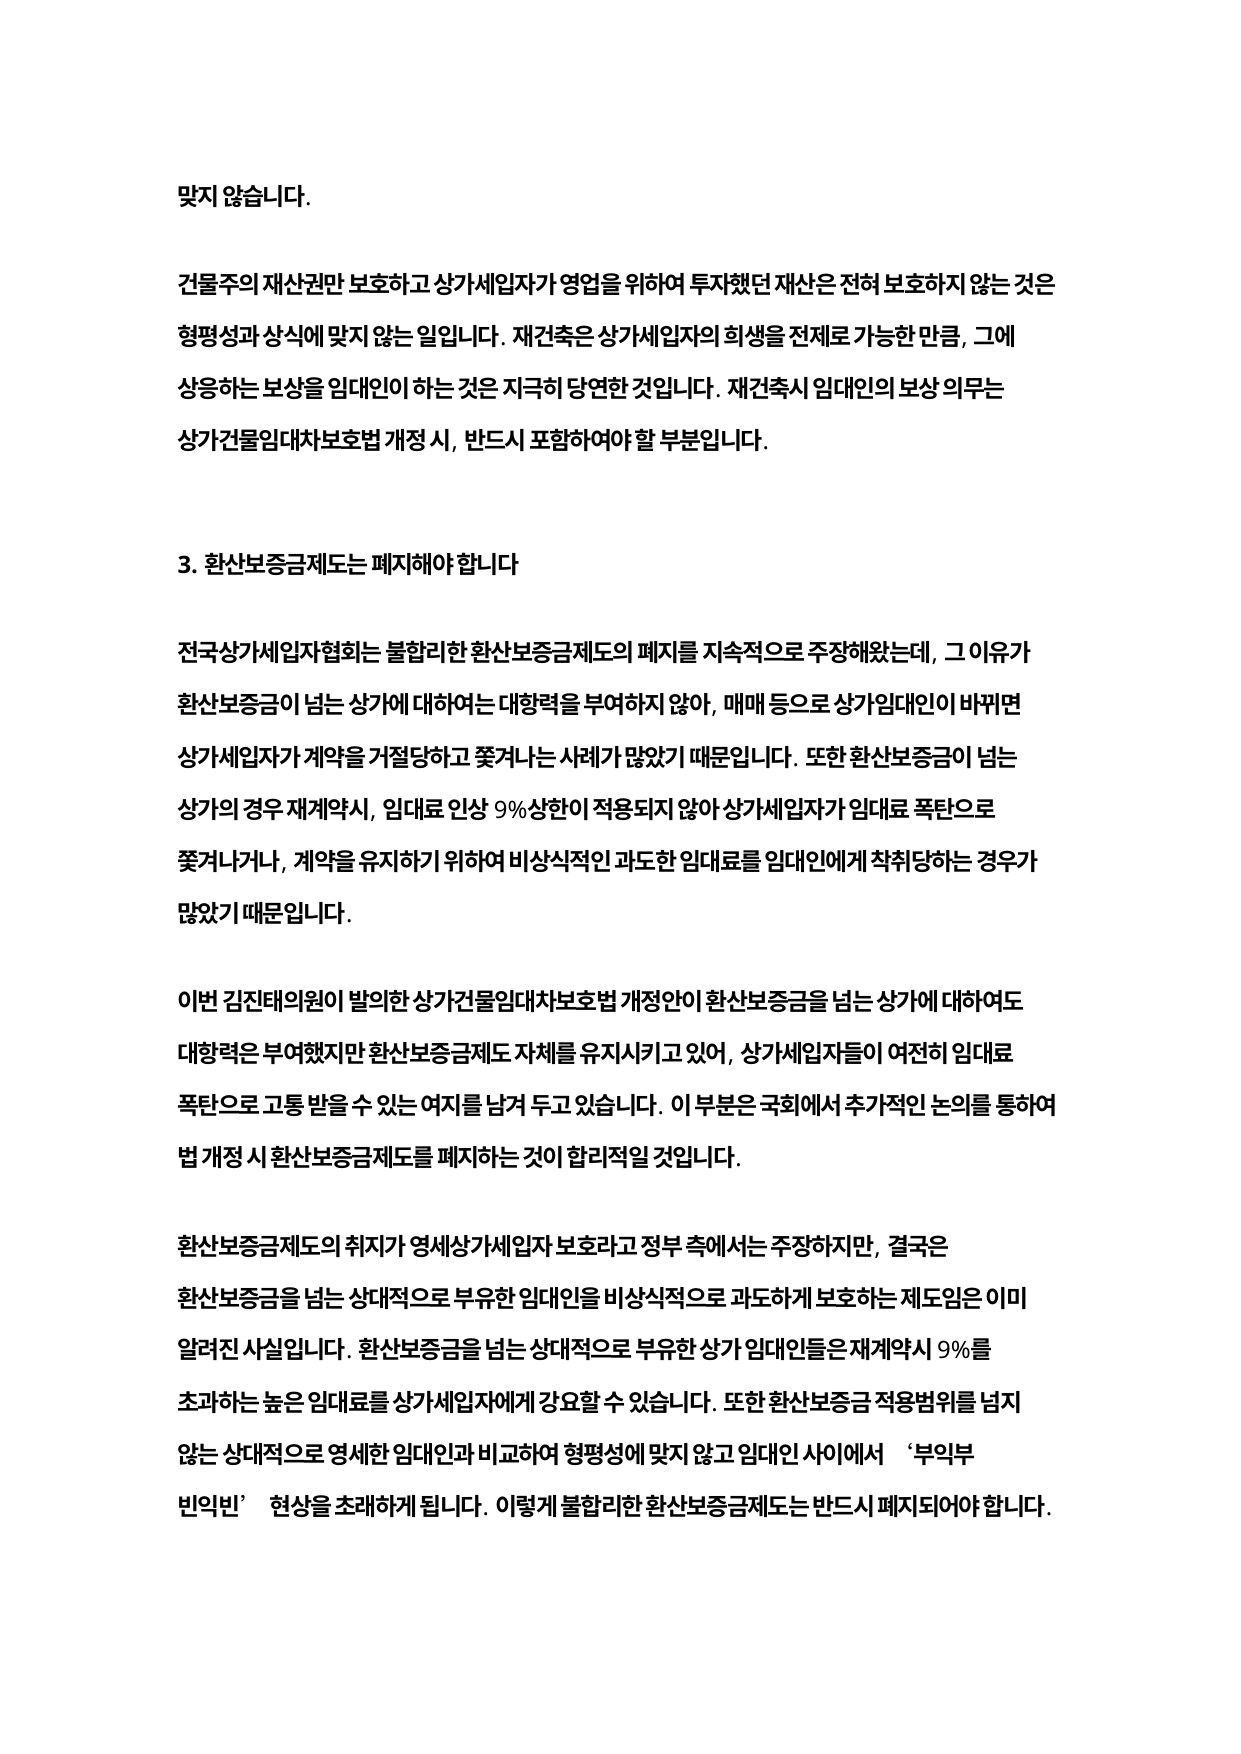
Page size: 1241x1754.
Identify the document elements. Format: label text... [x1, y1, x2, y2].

text 3. 환산보증금제도는 폐지해야 합니다 [177, 546, 1063, 581]
text 건물주의 재산권만 보호하고 상가세입자가 영업을 위하여 투자했던 재산은 전혀 보호하지 않는 것은 형평성과 상식에 맞지 않는 일입니다. 재건축은 상가세입자의 희생을 전제로 가능한 만큼, 그에 상응하는 보상을 임대인이 하는 것은 지극히 당연한 것입니다. 재건축시 임대인의 보상 의무는 상가건물임대차보호법 개정 시, 반드시 포함하여야 할 부분입니다. [177, 265, 1063, 456]
text 이번 김진태의원이 발의한 상가건물임대차보호법 개정안이 환산보증금을 넘는 상가에 대하여도 대항력은 부여했지만 환산보증금제도 자체를 유지시키고 있어, 상가세입자들이 여전히 임대료 폭탄으로 고통 받을 수 있는 여지를 남겨 두고 있습니다. 이 부분은 국회에서 추가적인 논의를 통하여 법 개정 시 환산보증금제도를 폐지하는 것이 합리적일 것입니다. [177, 983, 1063, 1174]
text 맞지 않습니다. [177, 177, 1063, 212]
text 환산보증금제도의 취지가 영세상가세입자 보호라고 정부 측에서는 주장하지만, 결국은 환산보증금을 넘는 상대적으로 부유한 임대인을 비상식적으로 과도하게 보호하는 제도임은 이미 알려진 사실입니다. 환산보증금을 넘는 상대적으로 부유한 상가 임대인들은 재계약시 9%를 초과하는 높은 임대료를 상가세입자에게 강요할 수 있습니다. 또한 환산보증금 적용범위를 넘지 않는 상대적으로 영세한 임대인과 비교하여 형평성에 맞지 않고 임대인 사이에서 ‘부익부 빈익빈’ 현상을 초래하게 됩니다. 이렇게 불합리한 환산보증금제도는 반드시 폐지되어야 합니다. [177, 1227, 1063, 1522]
text 전국상가세입자협회는 불합리한 환산보증금제도의 폐지를 지속적으로 주장해왔는데, 그 이유가 환산보증금이 넘는 상가에 대하여는 대항력을 부여하지 않아, 매매 등으로 상가임대인이 바뀌면 상가세입자가 계약을 거절당하고 쫓겨나는 사례가 많았기 때문입니다. 또한 환산보증금이 넘는 상가의 경우 재계약시, 임대료 인상 9%상한이 적용되지 않아 상가세입자가 임대료 폭탄으로 쫓겨나거나, 계약을 유지하기 위하여 비상식적인 과도한 임대료를 임대인에게 착취당하는 경우가 많았기 때문입니다. [177, 634, 1063, 929]
